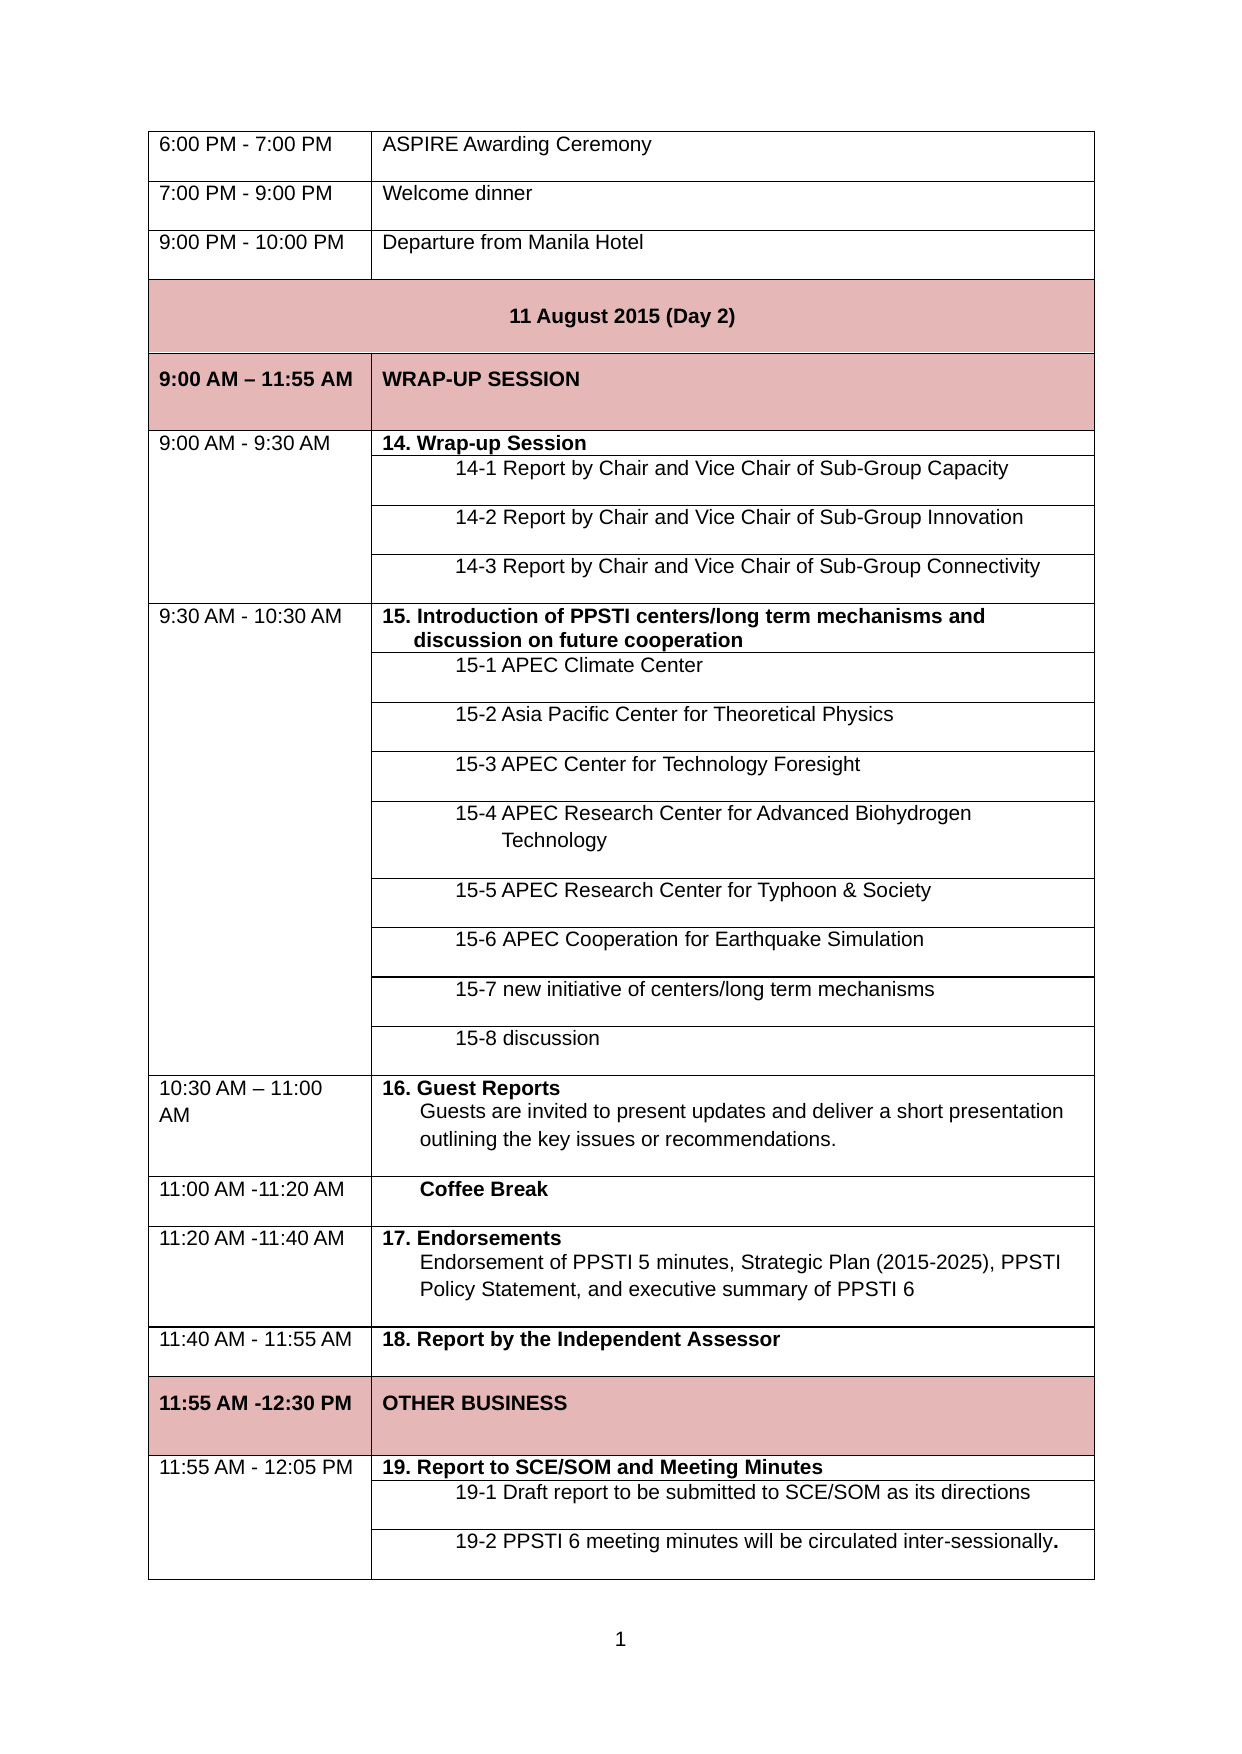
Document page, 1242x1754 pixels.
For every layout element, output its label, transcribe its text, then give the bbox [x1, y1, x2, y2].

table_cell 14-1 Report by Chair and Vice Chair of Sub-Group Capacity [372, 456, 1094, 504]
table_cell 15-8 discussion [372, 1027, 1094, 1075]
table_cell WRAP-UP SESSION [372, 354, 1094, 430]
table_cell Welcome dinner [372, 182, 1094, 230]
table_cell 11:40 AM - 11:55 AM [149, 1328, 371, 1376]
table_cell 14. Wrap-up Session [372, 431, 1094, 455]
table_cell 15-3 APEC Center for Technology Foresight [372, 752, 1094, 801]
table_cell 15-2 Asia Pacific Center for Theoretical Physics [372, 703, 1094, 751]
table_cell 18. Report by the Independent Assessor [372, 1328, 1094, 1376]
table_cell 15-7 new initiative of centers/long term mechanisms [372, 978, 1094, 1026]
table_cell 11 August 2015 (Day 2) [149, 280, 1094, 352]
table_cell 15-4 APEC Research Center for Advanced Biohydrogen Technology [372, 802, 1094, 877]
table_cell 17. Endorsements Endorsement of PPSTI 5 minutes, Strategic Plan (2015-2025), PPSTI Policy Statement, and executive summary of PPSTI 6 [372, 1227, 1094, 1326]
table_cell 9:30 AM - 10:30 AM [149, 604, 371, 1075]
table_cell 16. Guest Reports Guests are invited to present updates and deliver a short presentation outlining the key issues or recommendations. [372, 1076, 1094, 1176]
table_cell 15-5 APEC Research Center for Typhoon & Society [372, 879, 1094, 927]
table_header ASPIRE Awarding Ceremony [372, 132, 1094, 181]
table_cell 15. Introduction of PPSTI centers/long term mechanisms and discussion on future cooperation [372, 604, 1094, 652]
table_cell 10:30 AM – 11:00 AM [149, 1076, 371, 1176]
table_cell 11:00 AM -11:20 AM [149, 1177, 371, 1226]
table_header 6:00 PM - 7:00 PM [149, 132, 371, 181]
table_cell 9:00 AM – 11:55 AM [149, 354, 371, 430]
table_cell 14-3 Report by Chair and Vice Chair of Sub-Group Connectivity [372, 555, 1094, 603]
table_cell 19-1 Draft report to be submitted to SCE/SOM as its directions [372, 1481, 1094, 1529]
table_cell 15-1 APEC Climate Center [372, 653, 1094, 702]
table_cell 19. Report to SCE/SOM and Meeting Minutes [372, 1456, 1094, 1480]
table_cell 9:00 AM - 9:30 AM [149, 431, 371, 603]
table_cell 7:00 PM - 9:00 PM [149, 182, 371, 230]
table_cell 9:00 PM - 10:00 PM [149, 231, 371, 279]
table_cell Coffee Break [372, 1177, 1094, 1226]
table_cell 14-2 Report by Chair and Vice Chair of Sub-Group Innovation [372, 506, 1094, 554]
table_cell Departure from Manila Hotel [372, 231, 1094, 279]
table_cell 11:20 AM -11:40 AM [149, 1227, 371, 1326]
table_cell OTHER BUSINESS [372, 1377, 1094, 1455]
table_cell 11:55 AM -12:30 PM [149, 1377, 371, 1455]
table_cell 19-2 PPSTI 6 meeting minutes will be circulated inter-sessionally. [372, 1530, 1094, 1578]
table_cell 11:55 AM - 12:05 PM [149, 1456, 371, 1578]
table_cell 15-6 APEC Cooperation for Earthquake Simulation [372, 928, 1094, 976]
